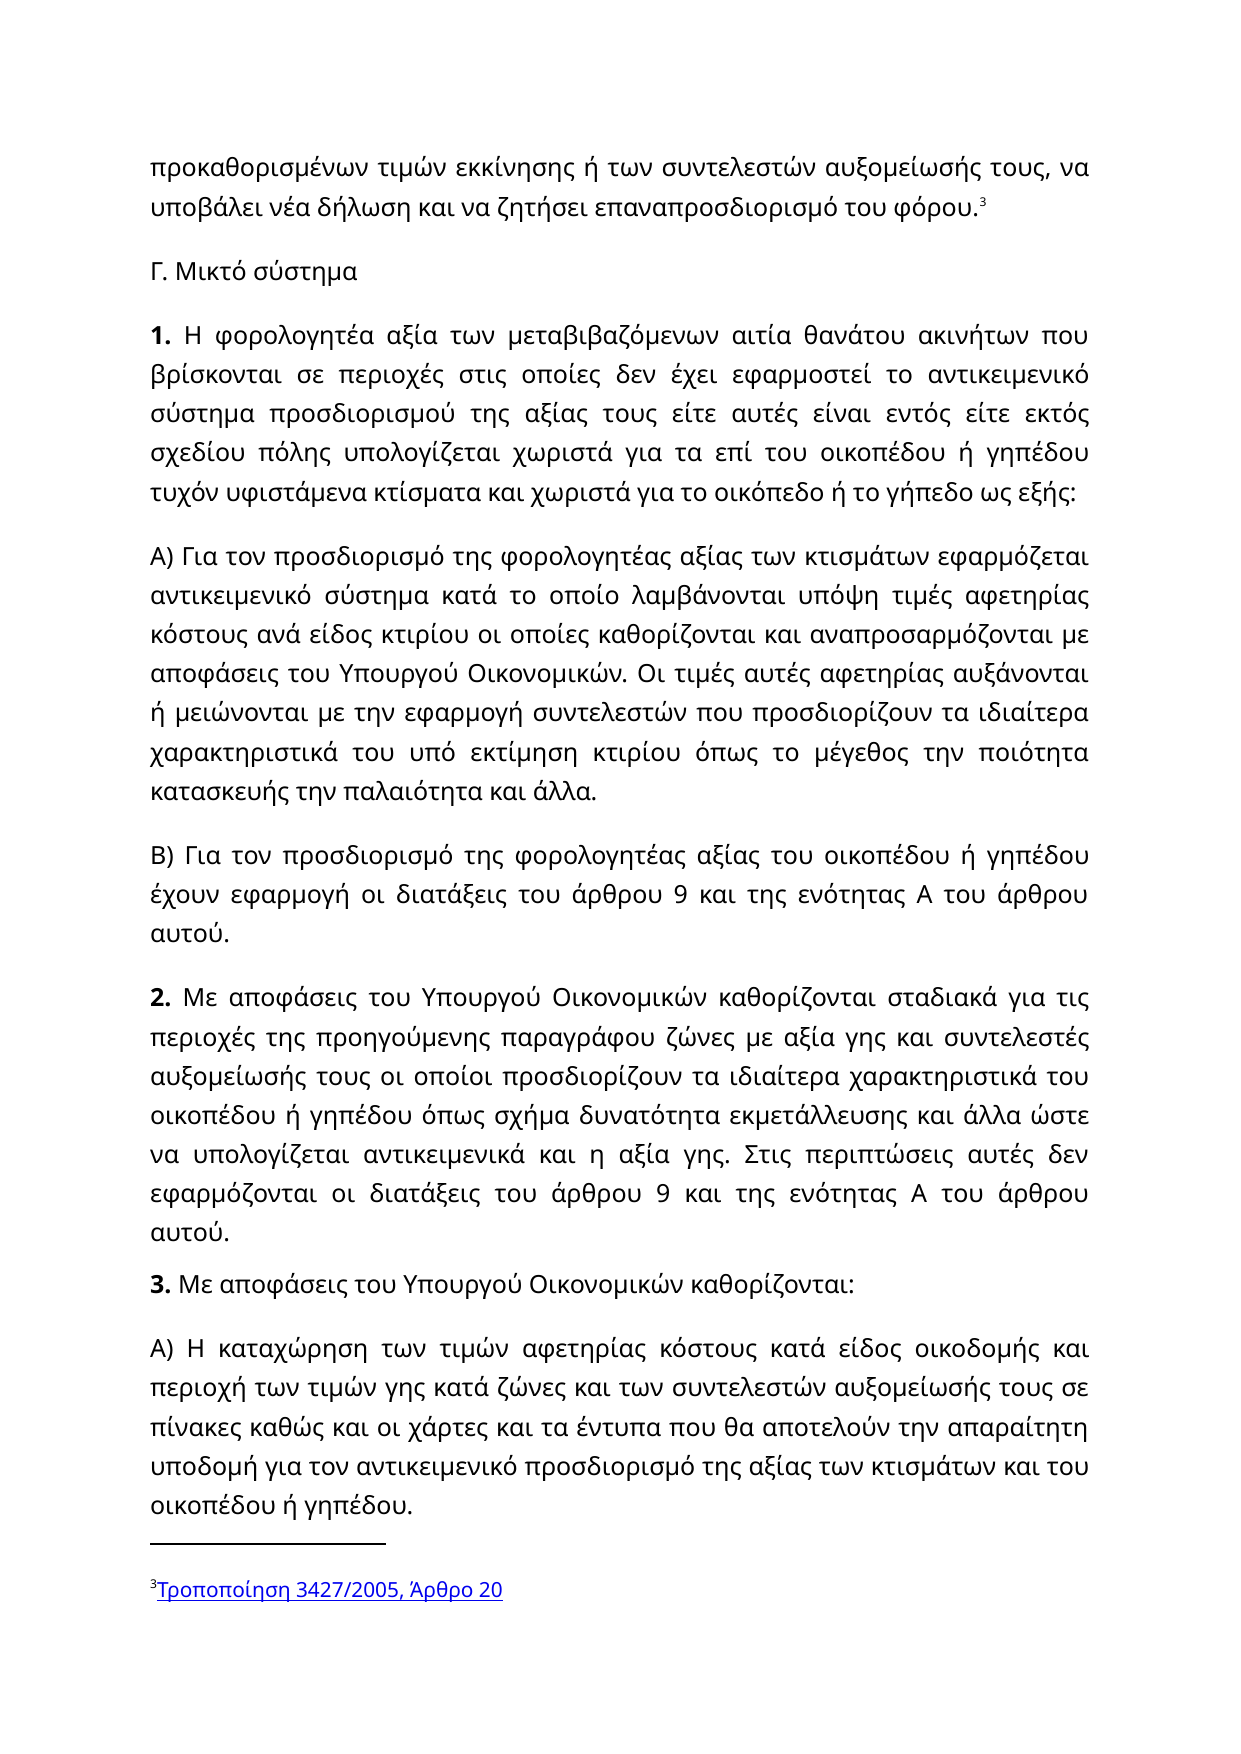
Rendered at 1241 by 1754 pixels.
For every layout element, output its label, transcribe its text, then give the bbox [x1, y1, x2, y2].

text 1. Η φορολογητέα αξία των μεταβιβαζόμενων αιτία θανάτου ακινήτων που βρίσκονται σε περιοχές στις οποίες δεν έχει εφαρμοστεί το αντικειμενικό σύστημα προσδιορισμού της αξίας τους είτε αυτές είναι εντός είτε εκτός σχεδίου πόλης υπολογίζεται χωριστά για τα επί του οικοπέδου ή γηπέδου τυχόν υφιστάμενα κτίσματα και χωριστά για το οικόπεδο ή το γήπεδο ως εξής: [150, 317, 1090, 508]
text Α) Η καταχώρηση των τιμών αφετηρίας κόστους κατά είδος οικοδομής και περιοχή των τιμών γης κατά ζώνες και των συντελεστών αυξομείωσής τους σε πίνακες καθώς και οι χάρτες και τα έντυπα που θα αποτελούν την απαραίτητη υποδομή για τον αντικειμενικό προσδιορισμό της αξίας των κτισμάτων και του οικοπέδου ή γηπέδου. [150, 1331, 1090, 1522]
text προκαθορισμένων τιμών εκκίνησης ή των συντελεστών αυξομείωσής τους, να υποβάλει νέα δήλωση και να ζητήσει επαναπροσδιορισμό του φόρου. [150, 150, 1090, 223]
text Α) Για τον προσδιορισμό της φορολογητέας αξίας των κτισμάτων εφαρμόζεται αντικειμενικό σύστημα κατά το οποίο λαμβάνονται υπόψη τιμές αφετηρίας κόστους ανά είδος κτιρίου οι οποίες καθορίζονται και αναπροσαρμόζονται με αποφάσεις του Υπουργού Οικονομικών. Οι τιμές αυτές αφετηρίας αυξάνονται ή μειώνονται με την εφαρμογή συντελεστών που προσδιορίζουν τα ιδιαίτερα χαρακτηριστικά του υπό εκτίμηση κτιρίου όπως το μέγεθος την ποιότητα κατασκευής την παλαιότητα και άλλα. [150, 538, 1090, 807]
text 2. Με αποφάσεις του Υπουργού Οικονομικών καθορίζονται σταδιακά για τις περιοχές της προηγούμενης παραγράφου ζώνες με αξία γης και συντελεστές αυξομείωσής τους οι οποίοι προσδιορίζουν τα ιδιαίτερα χαρακτηριστικά του οικοπέδου ή γηπέδου όπως σχήμα δυνατότητα εκμετάλλευσης και άλλα ώστε να υπολογίζεται αντικειμενικά και η αξία γης. Στις περιπτώσεις αυτές δεν εφαρμόζονται οι διατάξεις του άρθρου 9 και της ενότητας Α του άρθρου αυτού. [150, 980, 1090, 1249]
text Β) Για τον προσδιορισμό της φορολογητέας αξίας του οικοπέδου ή γηπέδου έχουν εφαρμογή οι διατάξεις του άρθρου 9 και της ενότητας Α του άρθρου αυτού. [150, 837, 1090, 950]
text Γ. Μικτό σύστημα [150, 253, 1090, 287]
text Τροποποίηση 3427/2005, Άρθρο 20 [150, 1576, 1090, 1604]
text 3. Με αποφάσεις του Υπουργού Οικονομικών καθορίζονται: [150, 1267, 1090, 1301]
